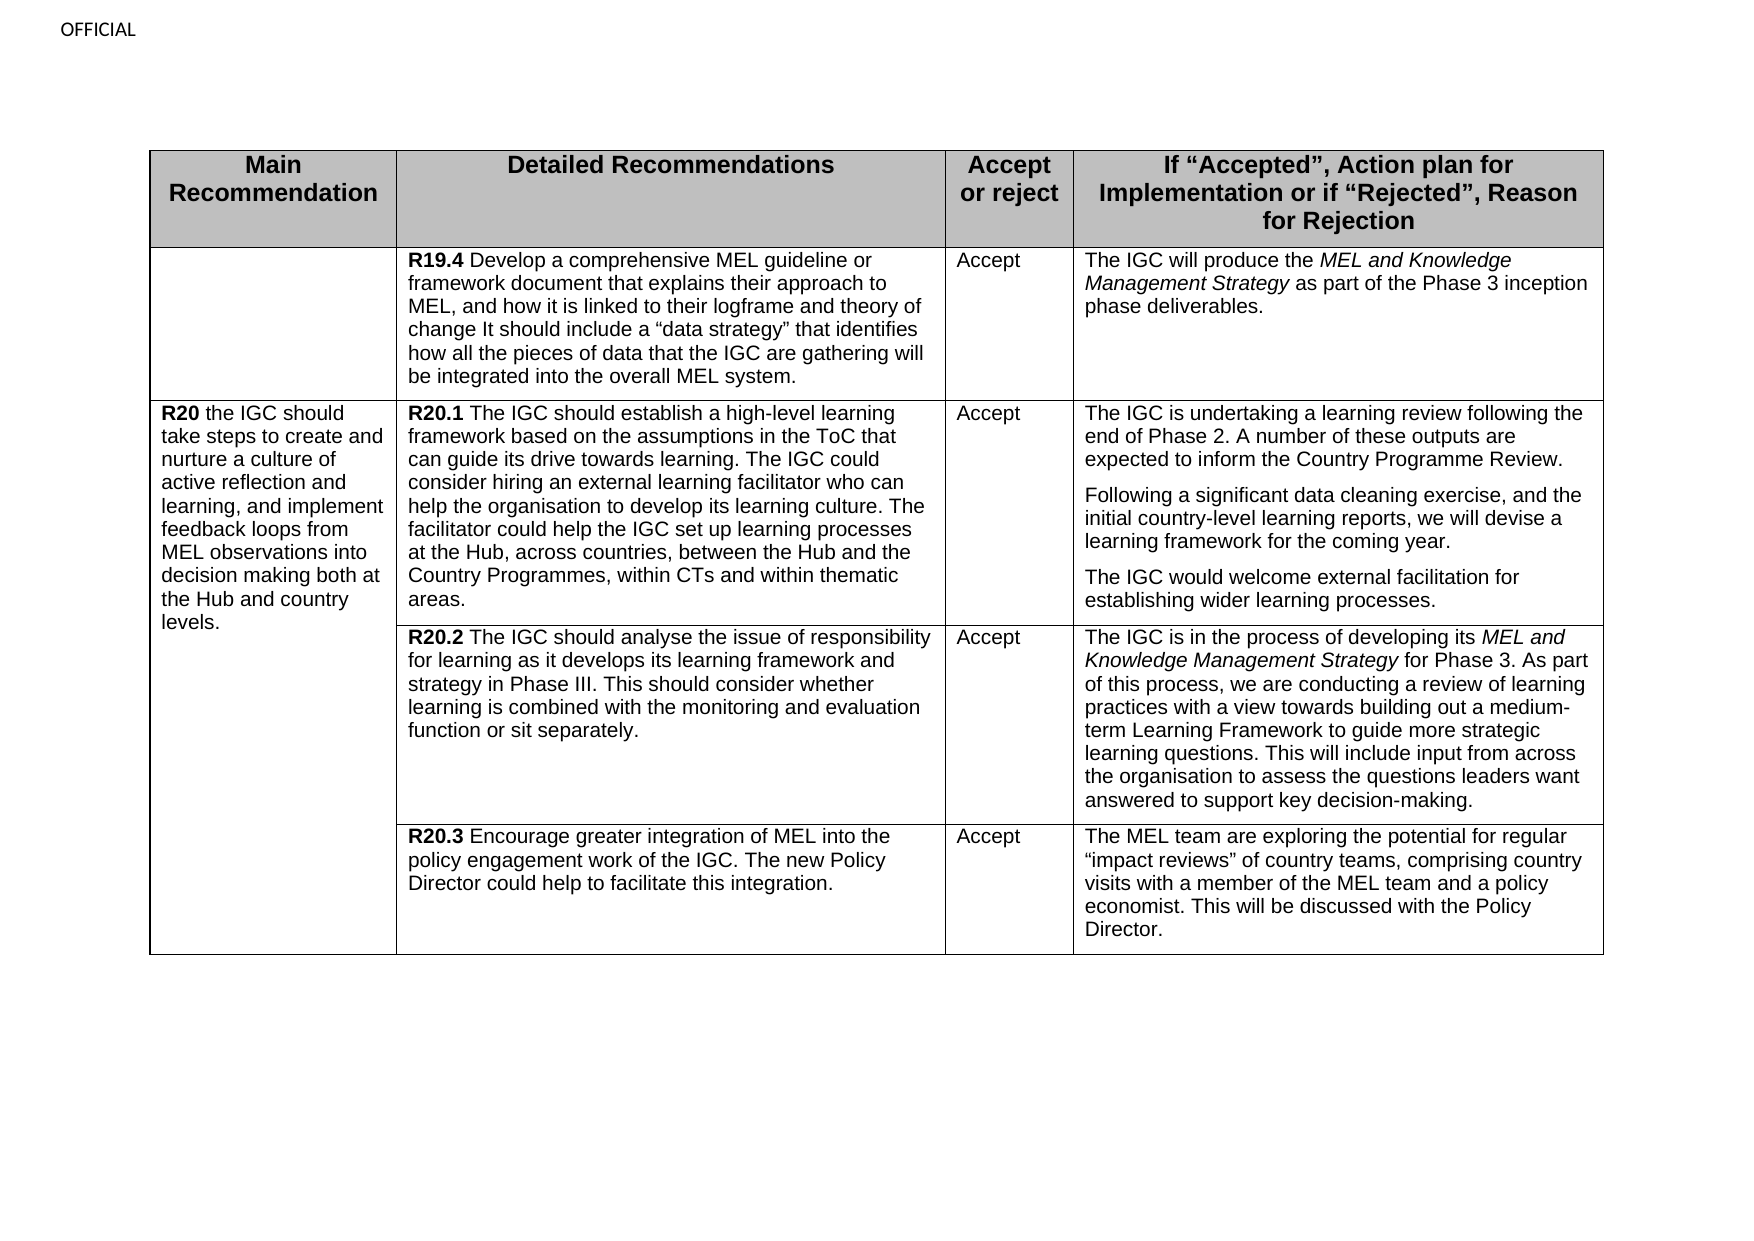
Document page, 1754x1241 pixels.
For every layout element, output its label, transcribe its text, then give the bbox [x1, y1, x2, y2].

table_cell R20 the IGC should take steps to create and nurture a culture of active reflection and learning, and implement feedback loops from MEL observations into decision making both at the Hub and country levels. [151, 401, 396, 954]
table_cell R20.1 The IGC should establish a high-level learning framework based on the assumptions in the ToC that can guide its drive towards learning. The IGC could consider hiring an external learning facilitator who can help the organisation to develop its learning culture. The facilitator could help the IGC set up learning processes at the Hub, across countries, between the Hub and the Country Programmes, within CTs and within thematic areas. [397, 401, 945, 624]
table_cell The IGC will produce the MEL and Knowledge Management Strategy as part of the Phase 3 inception phase deliverables. [1074, 248, 1603, 400]
table_cell Accept [946, 825, 1073, 954]
table_header Detailed Recommendations [397, 151, 945, 247]
table_cell R20.2 The IGC should analyse the issue of responsibility for learning as it develops its learning framework and strategy in Phase III. This should consider whether learning is combined with the monitoring and evaluation function or sit separately. [397, 626, 945, 824]
table_cell Accept [946, 626, 1073, 824]
table_header Accept or reject [946, 151, 1073, 247]
table_header If “Accepted”, Action plan for Implementation or if “Rejected”, Reason for Rejection [1074, 151, 1603, 247]
table_cell R19.4 Develop a comprehensive MEL guideline or framework document that explains their approach to MEL, and how it is linked to their logframe and theory of change It should include a “data strategy” that identifies how all the pieces of data that the IGC are gathering will be integrated into the overall MEL system. [397, 248, 945, 400]
table_header Main Recommendation [151, 151, 396, 247]
table_cell R20.3 Encourage greater integration of MEL into the policy engagement work of the IGC. The new Policy Director could help to facilitate this integration. [397, 825, 945, 954]
table_cell Accept [946, 401, 1073, 624]
table_cell The MEL team are exploring the potential for regular “impact reviews” of country teams, comprising country visits with a member of the MEL team and a policy economist. This will be discussed with the Policy Director. [1074, 825, 1603, 954]
table_cell The IGC is undertaking a learning review following the end of Phase 2. A number of these outputs are expected to inform the Country Programme Review. Following a significant data cleaning exercise, and the initial country-level learning reports, we will devise a learning framework for the coming year. The IGC would welcome external facilitation for establishing wider learning processes. [1074, 401, 1603, 624]
table_cell The IGC is in the process of developing its MEL and Knowledge Management Strategy for Phase 3. As part of this process, we are conducting a review of learning practices with a view towards building out a medium-term Learning Framework to guide more strategic learning questions. This will include input from across the organisation to assess the questions leaders want answered to support key decision-making. [1074, 626, 1603, 824]
table_cell Accept [946, 248, 1073, 400]
